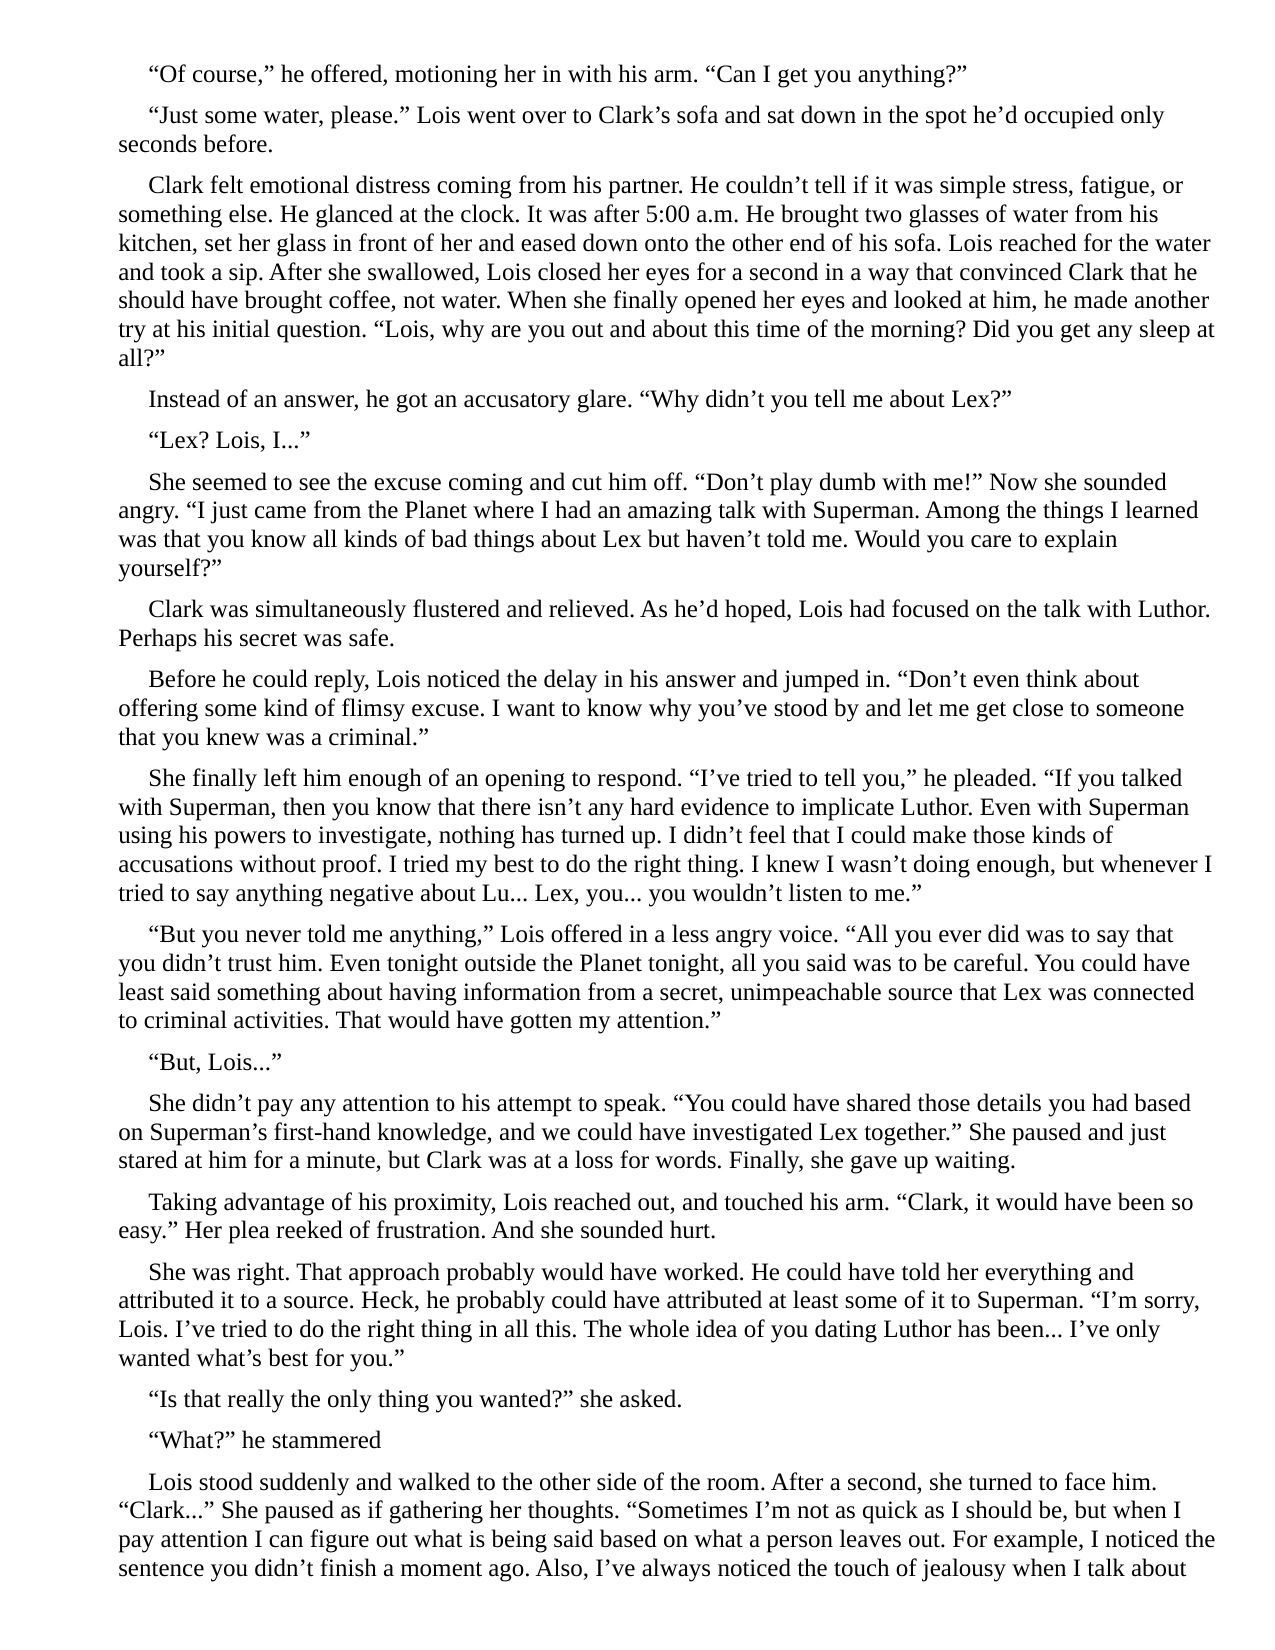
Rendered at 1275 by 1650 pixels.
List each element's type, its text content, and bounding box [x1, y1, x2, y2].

text Instead of an answer, he got an accusatory glare. “Why didn’t you tell me about Lex?” [118, 384, 1216, 413]
text Clark was simultaneously flustered and relieved. As he’d hoped, Lois had focused on the talk with Luthor. Perhaps his secret was safe. [118, 594, 1216, 652]
text She seemed to see the excuse coming and cut him off. “Don’t play dumb with me!” Now she sounded angry. “I just came from the Planet where I had an amazing talk with Superman. Among the things I learned was that you know all kinds of bad things about Lex but haven’t told me. Would you care to explain yourself?” [118, 467, 1216, 582]
text “Lex? Lois, I...” [118, 425, 1216, 454]
text Before he could reply, Lois noticed the delay in his answer and jumped in. “Don’t even think about offering some kind of flimsy excuse. I want to know why you’ve stood by and let me get close to someone that you knew was a criminal.” [118, 664, 1216, 750]
text “Of course,” he offered, motioning her in with his arm. “Can I get you anything?” [118, 59, 1216, 88]
text Taking advantage of his proximity, Lois reached out, and touched his arm. “Clark, it would have been so easy.” Her plea reeked of frustration. And she sounded hurt. [118, 1187, 1216, 1244]
text “Is that really the only thing you wanted?” she asked. [118, 1384, 1216, 1413]
text She was right. That approach probably would have worked. He could have told her everything and attributed it to a source. Heck, he probably could have attributed at least some of it to Superman. “I’m sorry, Lois. I’ve tried to do the right thing in all this. The whole idea of you dating Luthor has been... I’ve only wanted what’s best for you.” [118, 1257, 1216, 1372]
text She finally left him enough of an opening to respond. “I’ve tried to tell you,” he pleaded. “If you talked with Superman, then you know that there isn’t any hard evidence to implicate Luthor. Even with Superman using his powers to investigate, nothing has turned up. I didn’t feel that I could make those kinds of accusations without proof. I tried my best to do the right thing. I knew I wasn’t doing enough, but whenever I tried to say anything negative about Lu... Lex, you... you wouldn’t listen to me.” [118, 763, 1216, 907]
text “Just some water, please.” Lois went over to Clark’s sofa and sat down in the spot he’d occupied only seconds before. [118, 100, 1216, 158]
text “But, Lois...” [118, 1047, 1216, 1075]
text “What?” he stammered [118, 1425, 1216, 1454]
text Clark felt emotional distress coming from his partner. He couldn’t tell if it was simple stress, fatigue, or something else. He glanced at the clock. It was after 5:00 a.m. He brought two glasses of water from his kitchen, set her glass in front of her and eased down onto the other end of his sofa. Lois reached for the water and took a sip. After she swallowed, Lois closed her eyes for a second in a way that convinced Clark that he should have brought coffee, not water. When she finally opened her eyes and looked at him, he made another try at his initial question. “Lois, why are you out and about this time of the morning? Did you get any sleep at all?” [118, 170, 1216, 372]
text Lois stood suddenly and walked to the other side of the room. After a second, she turned to face him. “Clark...” She paused as if gathering her thoughts. “Sometimes I’m not as quick as I should be, but when I pay attention I can figure out what is being said based on what a person leaves out. For example, I noticed the sentence you didn’t finish a moment ago. Also, I’ve always noticed the touch of jealousy when I talk about [118, 1467, 1216, 1582]
text She didn’t pay any attention to his attempt to speak. “You could have shared those details you had based on Superman’s first-hand knowledge, and we could have investigated Lex together.” She paused and just stared at him for a minute, but Clark was at a loss for words. Finally, she gave up waiting. [118, 1088, 1216, 1174]
text “But you never told me anything,” Lois offered in a less angry voice. “All you ever did was to say that you didn’t trust him. Even tonight outside the Planet tonight, all you said was to be careful. You could have least said something about having information from a secret, unimpeachable source that Lex was connected to criminal activities. That would have gotten my attention.” [118, 919, 1216, 1034]
